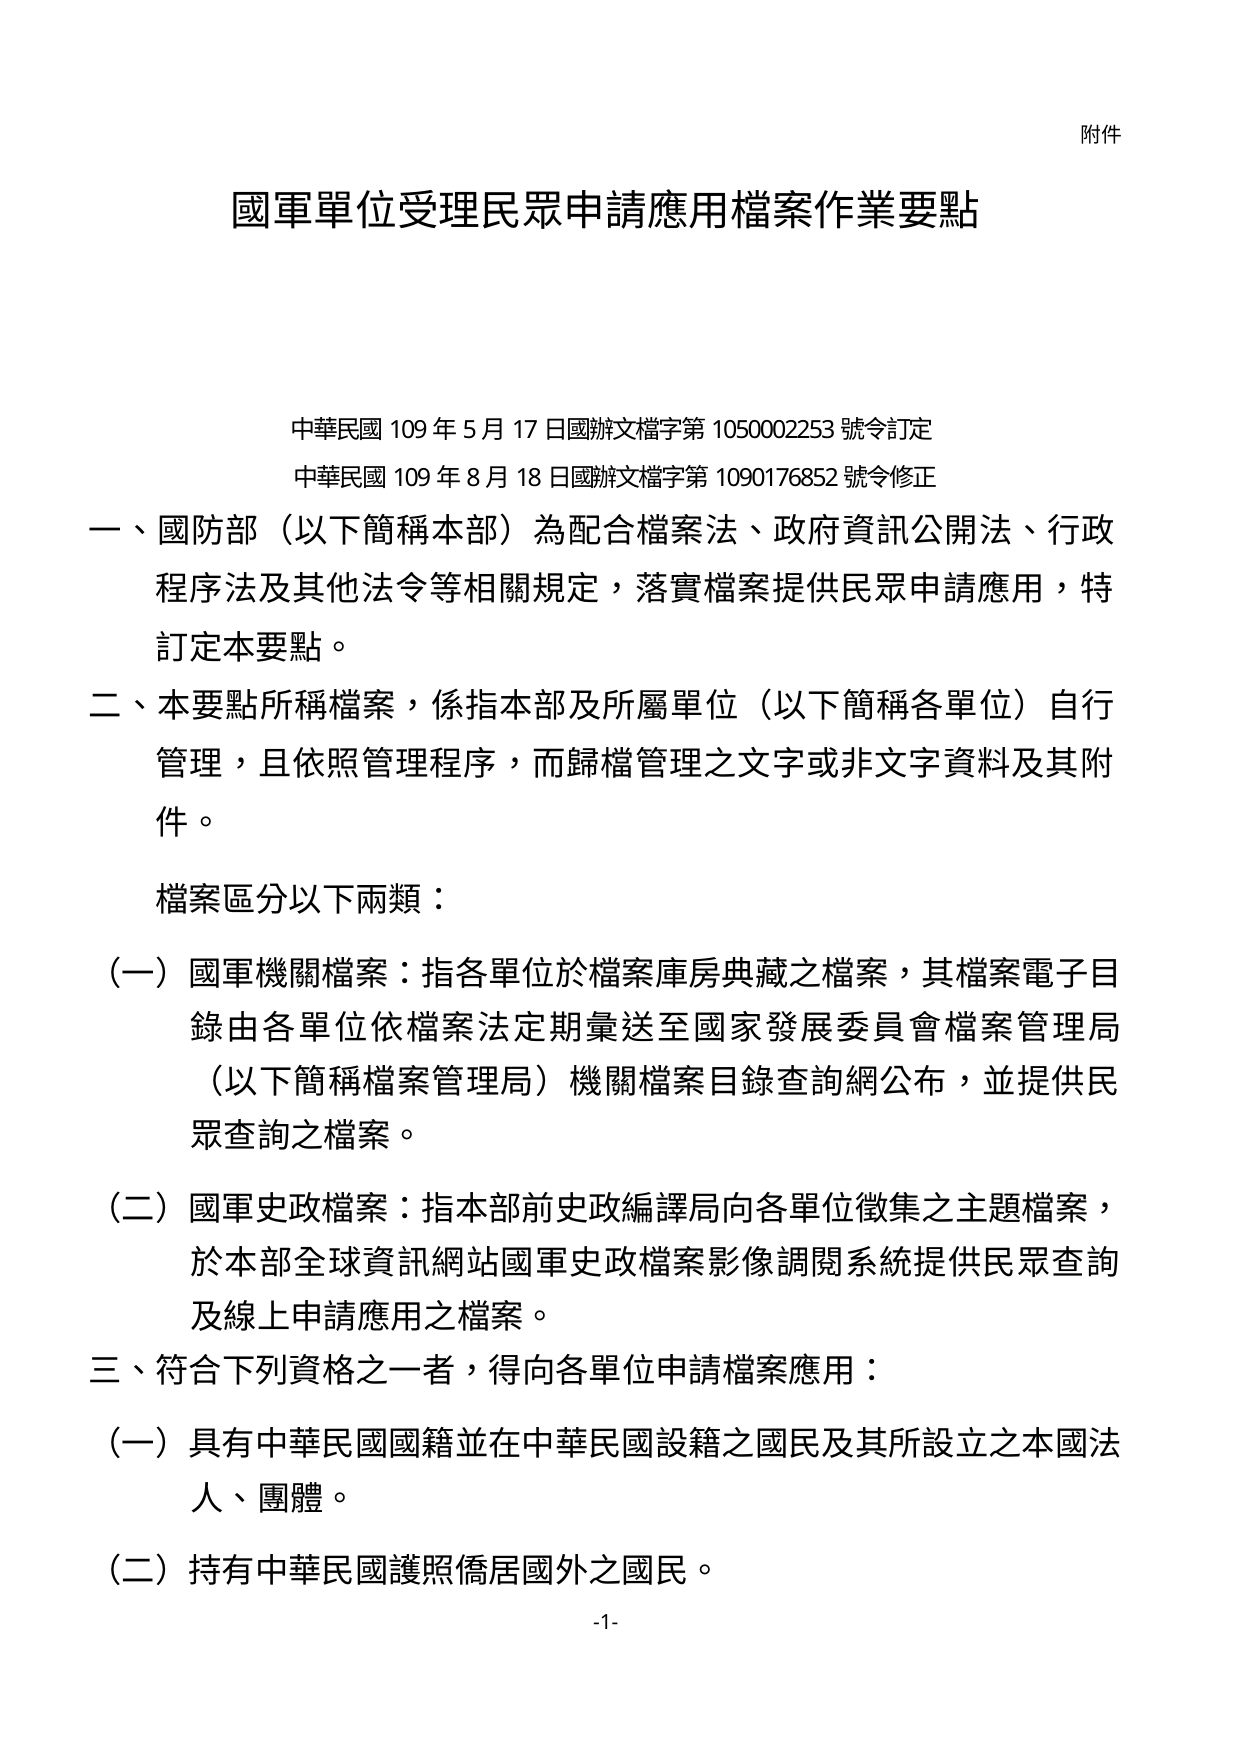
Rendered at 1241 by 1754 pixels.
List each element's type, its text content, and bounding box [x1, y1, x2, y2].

text 中華民國109年5月17日國辦文檔字第1050002253號令訂定 [89, 400, 1122, 448]
text 檔案區分以下兩類： [89, 864, 1116, 923]
text （一）具有中華民國國籍並在中華民國設籍之國民及其所設立之本國法人、團體。 [88, 1412, 1122, 1521]
text （二）持有中華民國護照僑居國外之國民。 [88, 1539, 1122, 1594]
text 二、本要點所稱檔案，係指本部及所屬單位（以下簡稱各單位）自行管理，且依照管理程序，而歸檔管理之文字或非文字資料及其附件。 [89, 671, 1116, 846]
text （二）國軍史政檔案：指本部前史政編譯局向各單位徵集之主題檔案，於本部全球資訊網站國軍史政檔案影像調閱系統提供民眾查詢及線上申請應用之檔案。 [88, 1177, 1122, 1339]
text 中華民國109年8月18日國辦文檔字第1090176852號令修正 [89, 448, 1122, 496]
text 國軍單位受理民眾申請應用檔案作業要點 [89, 177, 1122, 237]
text 三、符合下列資格之一者，得向各單位申請檔案應用： [89, 1339, 1116, 1394]
text 一、國防部（以下簡稱本部）為配合檔案法、政府資訊公開法、行政程序法及其他法令等相關規定，落實檔案提供民眾申請應用，特訂定本要點。 [89, 496, 1116, 671]
text （一）國軍機關檔案：指各單位於檔案庫房典藏之檔案，其檔案電子目錄由各單位依檔案法定期彙送至國家發展委員會檔案管理局（以下簡稱檔案管理局）機關檔案目錄查詢網公布，並提供民眾查詢之檔案。 [88, 942, 1122, 1158]
